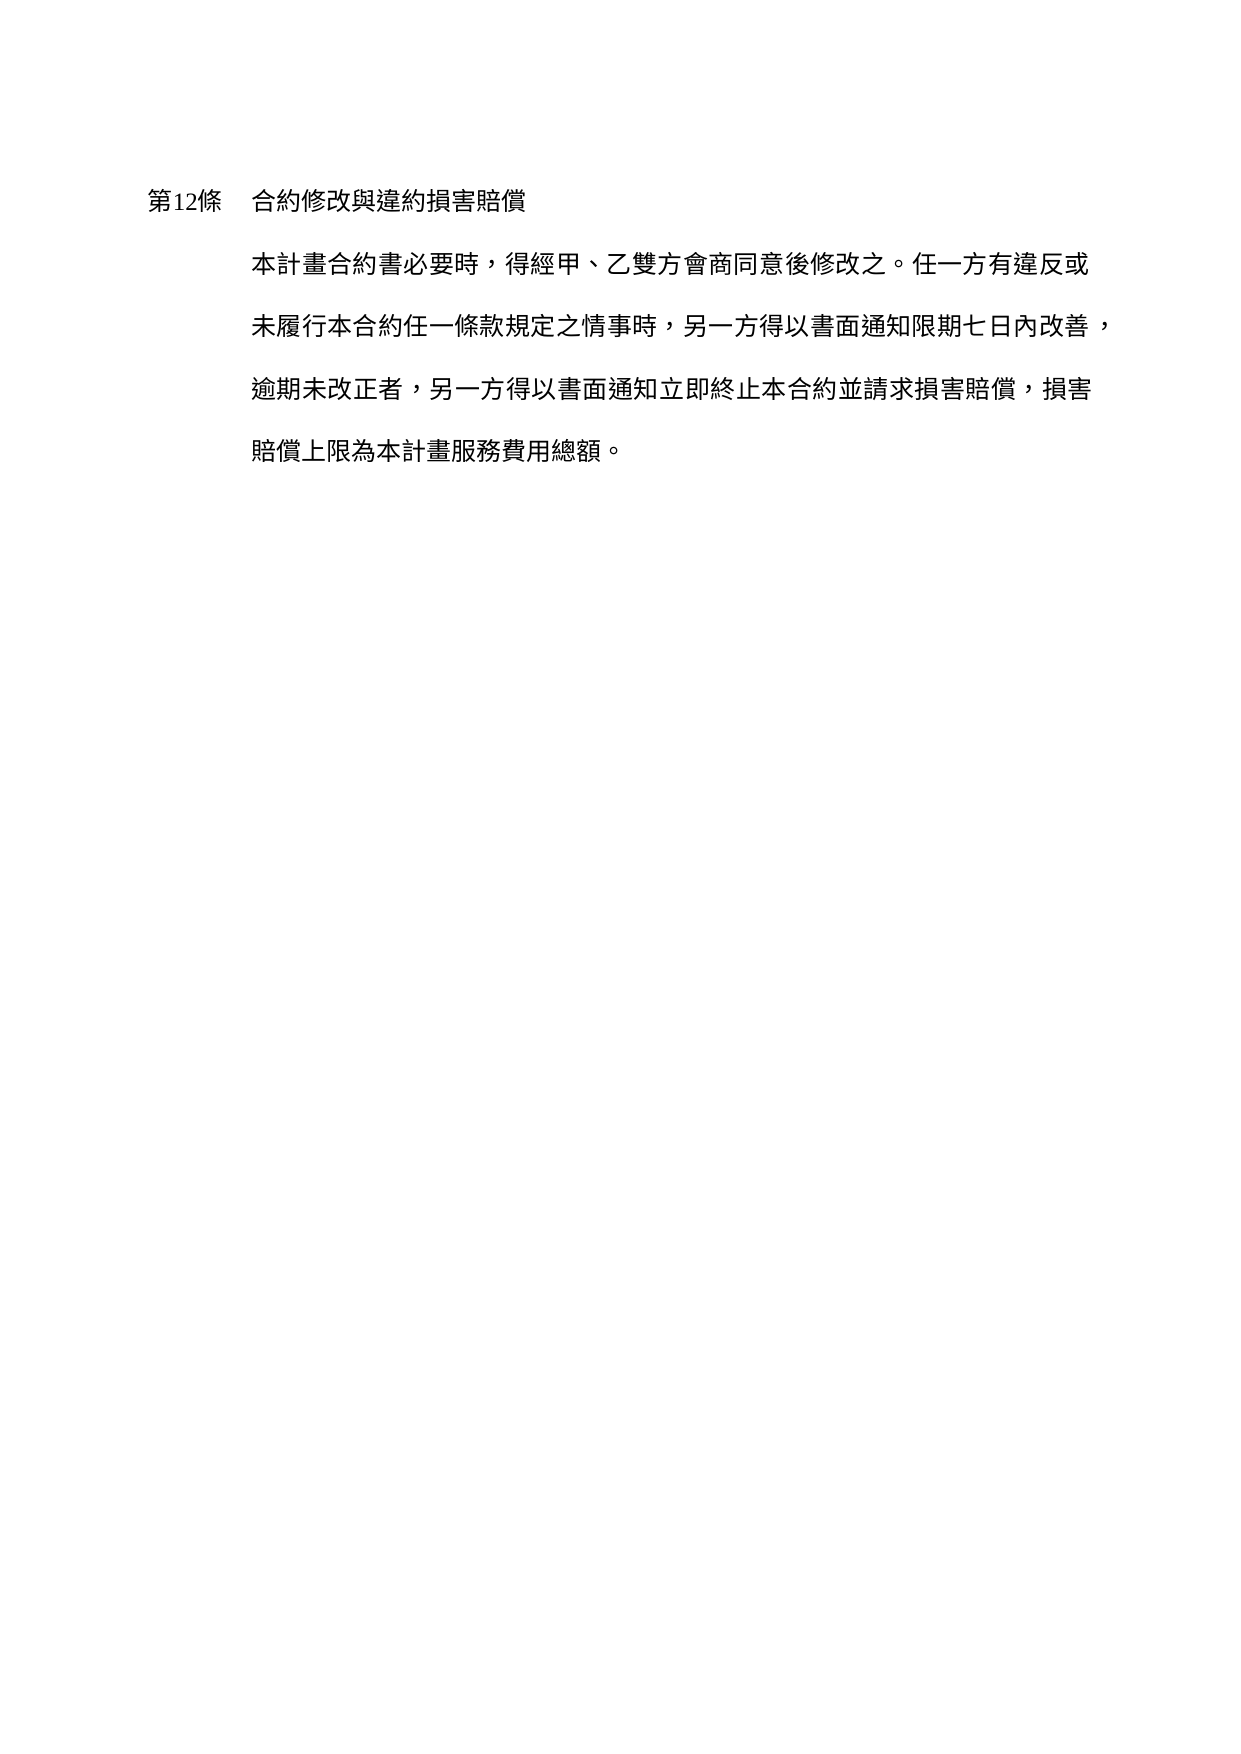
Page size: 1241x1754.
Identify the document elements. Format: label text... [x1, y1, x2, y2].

list 合約修改與違約損害賠償 [148, 158, 1092, 221]
text 本計畫合約書必要時，得經甲、乙雙方會商同意後修改之。任一方有違反或未履行本合約任一條款規定之情事時，另一方得以書面通知限期七日內改善，逾期未改正者，另一方得以書面通知立即終止本合約並請求損害賠償，損害賠償上限為本計畫服務費用總額。 [251, 221, 1092, 471]
